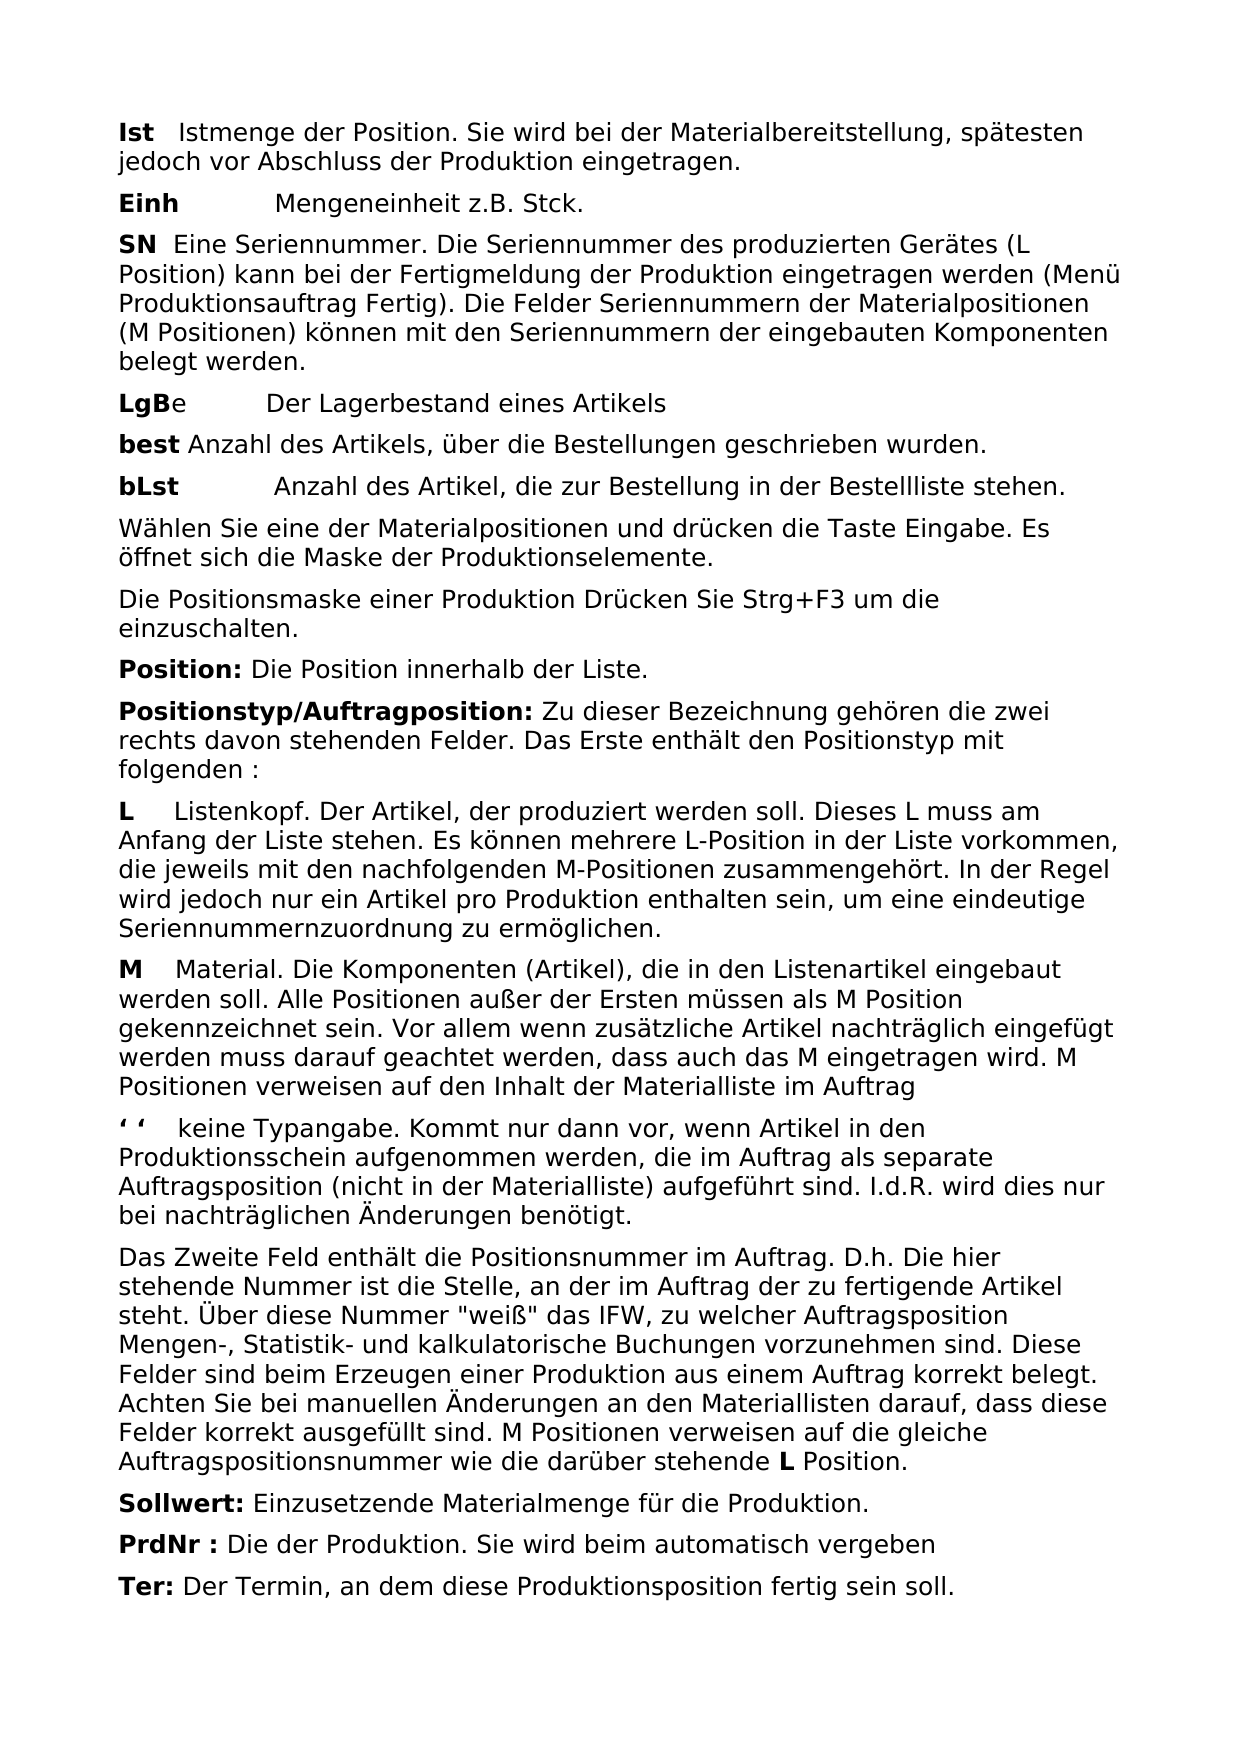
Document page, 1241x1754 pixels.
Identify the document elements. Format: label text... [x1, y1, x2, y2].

text Ter: Der Termin, an dem diese Produktionsposition fertig sein soll. [118, 1572, 1122, 1601]
text Einh Mengeneinheit z.B. Stck. [118, 189, 1122, 218]
text Wählen Sie eine der Materialpositionen und drücken die Taste Eingabe. Es öffnet sich die Maske der Produktionselemente. [118, 514, 1122, 572]
text SN Eine Seriennummer. Die Seriennummer des produzierten Gerätes (L Position) kann bei der Fertigmeldung der Produktion eingetragen werden (Menü Produkti­onsauftrag Fertig). Die Felder Seriennummern der Materialpositionen (M Positio­nen) können mit den Seriennummern der eingebauten Komponenten belegt wer­den. [118, 231, 1122, 376]
text LgBe Der Lagerbestand eines Artikels [118, 389, 1122, 418]
text PrdNr : Die der Produktion. Sie wird beim automatisch vergeben [118, 1531, 1122, 1560]
text Das Zweite Feld enthält die Positionsnummer im Auftrag. D.h. Die hier stehende Nummer ist die Stelle, an der im Auftrag der zu fertigende Artikel steht. Über diese Nummer "weiß" das IFW, zu welcher Auftragsposition Mengen-, Statistik- und kalkulatorische Buchungen vorzunehmen sind. Diese Felder sind beim Erzeugen einer Produktion aus einem Auftrag korrekt belegt. Achten Sie bei manuellen Änderungen an den Materiallisten darauf, dass diese Felder korrekt ausgefüllt sind. M Positionen verweisen auf die gleiche Auftragspositionsnummer wie die darüber stehende L Position. [118, 1243, 1122, 1476]
text Die Positionsmaske einer Produktion Drücken Sie Strg+F3 um die einzuschalten. [118, 585, 1122, 643]
text best Anzahl des Artikels, über die Bestellungen geschrieben wurden. [118, 431, 1122, 460]
text Ist Istmenge der Position. Sie wird bei der Materialbereitstellung, spätesten jedoch vor Abschluss der Produktion eingetragen. [118, 118, 1122, 176]
text ‘ ‘ keine Typangabe. Kommt nur dann vor, wenn Artikel in den Produktionsschein aufgenommen werden, die im Auftrag als separate Auftragsposition (nicht in der Materialliste) aufgeführt sind. I.d.R. wird dies nur bei nachträglichen Änderungen benötigt. [118, 1114, 1122, 1231]
text Position: Die Position innerhalb der Liste. [118, 656, 1122, 685]
text M Material. Die Komponenten (Artikel), die in den Listenartikel eingebaut werden soll. Alle Positionen außer der Ersten müssen als M Position gekennzeichnet sein. Vor allem wenn zusätzliche Artikel nachträglich eingefügt werden muss dar­auf geachtet werden, dass auch das M eingetragen wird. M Positionen verweisen auf den Inhalt der Materialliste im Auftrag [118, 956, 1122, 1101]
text bLst Anzahl des Artikel, die zur Bestellung in der Bestellliste stehen. [118, 472, 1122, 501]
text Sollwert: Einzusetzende Materialmenge für die Produktion. [118, 1489, 1122, 1518]
text L Listenkopf. Der Artikel, der produziert werden soll. Dieses L muss am Anfang der Liste stehen. Es können mehrere L-Position in der Liste vorkommen, die jeweils mit den nachfolgenden M-Positionen zusammengehört. In der Regel wird jedoch nur ein Artikel pro Produktion enthalten sein, um eine eindeutige Seriennummern­zuordnung zu ermöglichen. [118, 797, 1122, 943]
text Positionstyp/Auftragposition: Zu dieser Bezeichnung gehören die zwei rechts davon stehenden Felder. Das Erste enthält den Positionstyp mit folgenden : [118, 697, 1122, 785]
